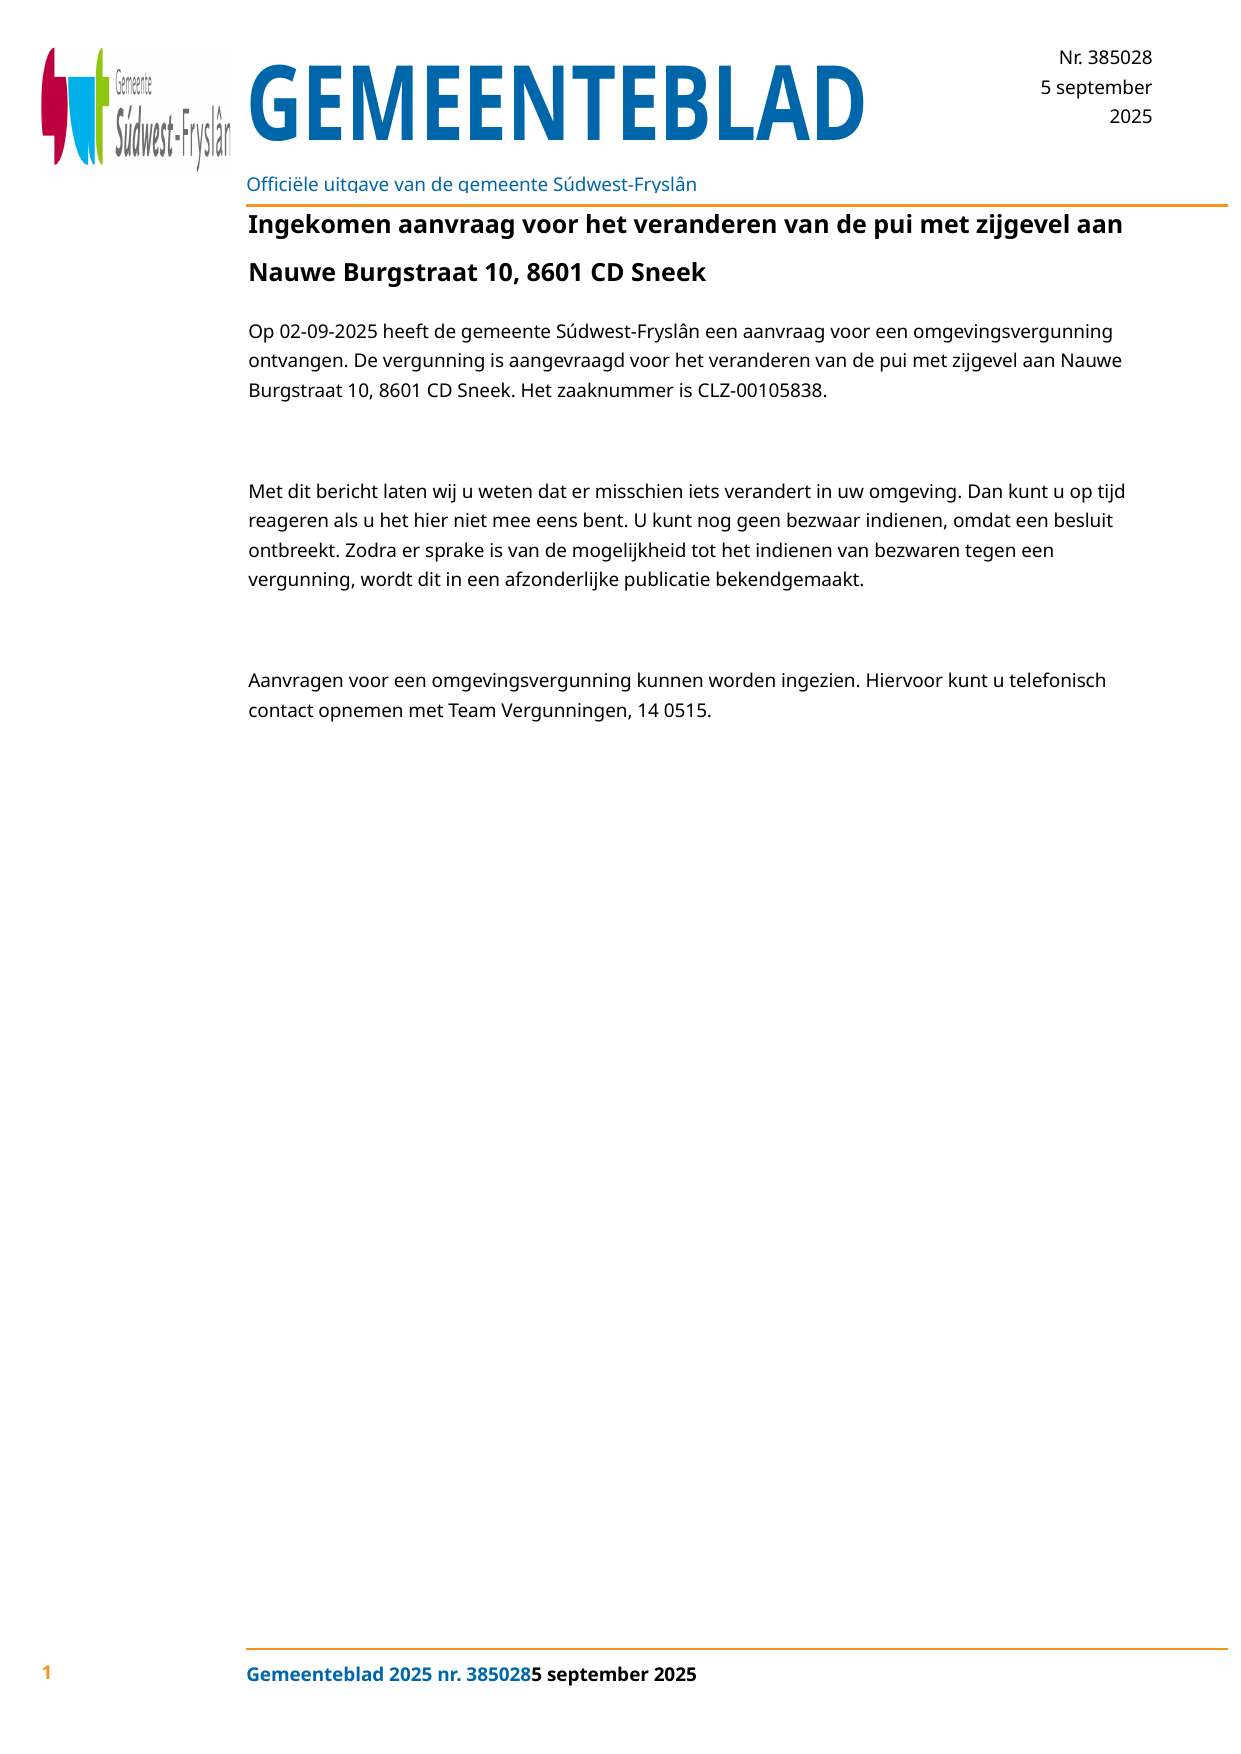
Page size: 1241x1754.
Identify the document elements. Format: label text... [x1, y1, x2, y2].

text Ingekomen aanvraag voor het veranderen van de pui met zijgevel aan Nauwe Burgstraat 10, 8601 CD Sneek [248, 207, 1152, 288]
text Aanvragen voor een omgevingsvergunning kunnen worden ingezien. Hiervoor kunt u telefonisch contact opnemen met Team Vergunningen, 14 0515. [248, 667, 1152, 723]
picture [41, 47, 231, 172]
text Met dit bericht laten wij u weten dat er misschien iets verandert in uw omgeving. Dan kunt u op tijd reageren als u het hier niet mee eens bent. U kunt nog geen bezwaar indienen, omdat een besluit ontbreekt. Zodra er sprake is van de mogelijkheid tot het indienen van bezwaren tegen een vergunning, wordt dit in een afzonderlijke publicatie bekendgemaakt. [248, 478, 1152, 592]
text Op 02-09-2025 heeft de gemeente Súdwest-Fryslân een aanvraag voor een omgevingsvergunning ontvangen. De vergunning is aangevraagd voor het veranderen van de pui met zijgevel aan Nauwe Burgstraat 10, 8601 CD Sneek. Het zaaknummer is CLZ-00105838. [248, 318, 1152, 403]
